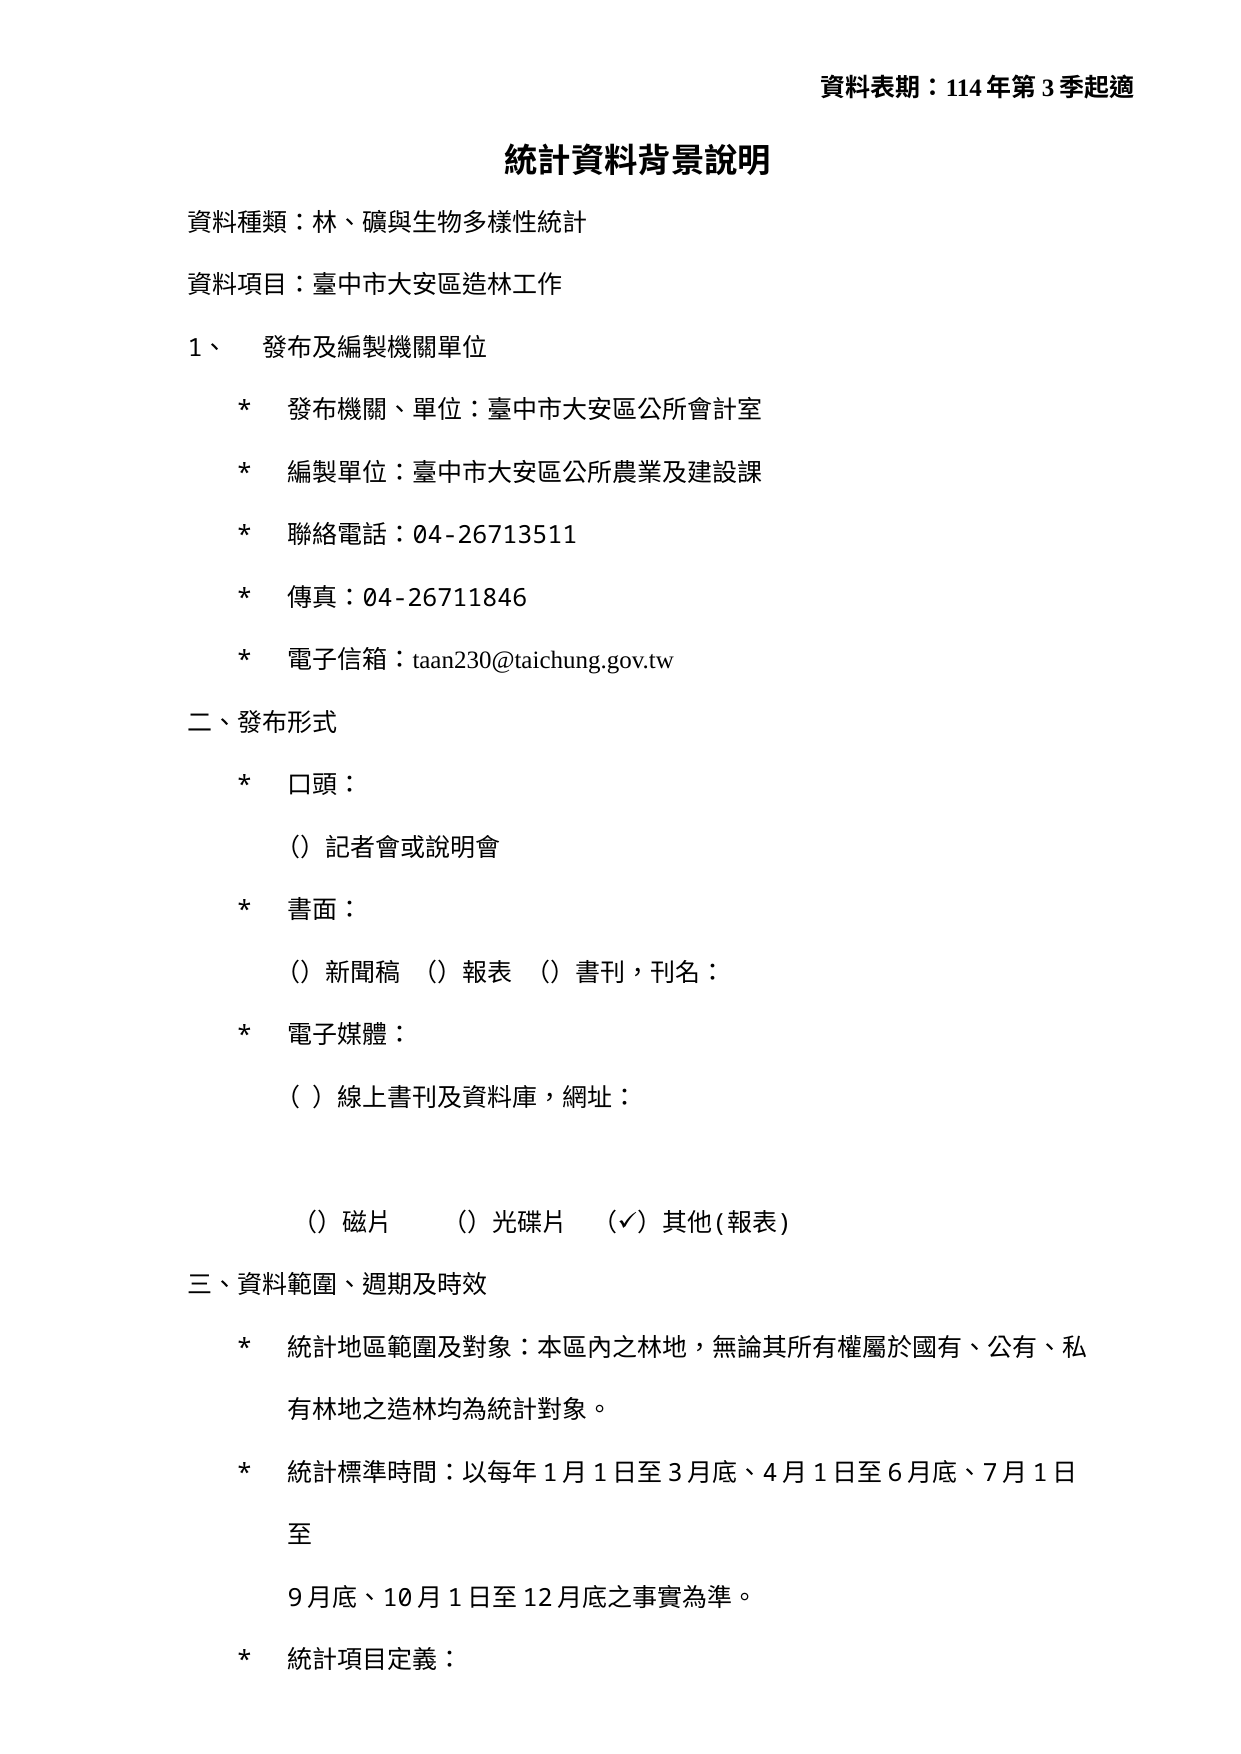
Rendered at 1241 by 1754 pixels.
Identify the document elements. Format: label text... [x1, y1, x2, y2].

text 二、發布形式 [187, 679, 1087, 741]
text 資料項目：臺中市大安區造林工作 [187, 241, 1087, 304]
text （）新聞稿 （）報表 （）書刊，刊名： [187, 929, 1087, 991]
list 書面： [237, 866, 1087, 929]
list 發布機關、單位：臺中市大安區公所會計室 [237, 366, 1087, 429]
list 統計項目定義： [237, 1616, 1087, 1679]
list 發布及編製機關單位 [187, 304, 1087, 366]
text （）磁片 （）光碟片 （）其他(報表) [187, 1179, 1087, 1241]
list 電子媒體： [237, 991, 1087, 1054]
text 資料表期：114年第3季起適用 [821, 67, 1147, 108]
text 統計資料背景說明 [187, 60, 1162, 179]
list 統計地區範圍及對象：本區內之林地，無論其所有權屬於國有、公有、私有林地之造林均為統計對象。 [237, 1304, 1087, 1429]
list 傳真：04-26711846 [237, 554, 1087, 616]
list 電子信箱：taan230@taichung.gov.tw [237, 616, 1087, 679]
list 編製單位：臺中市大安區公所農業及建設課 [237, 429, 1087, 491]
text （ ）線上書刊及資料庫，網址： [250, 1054, 1087, 1179]
text （）記者會或說明會 [187, 804, 1087, 866]
list 統計標準時間：以每年1月1日至3月底、4月1日至6月底、7月1日至 9月底、10月1日至12月底之事實為準。 [237, 1429, 1087, 1616]
text 資料種類：林、礦與生物多樣性統計 [187, 179, 1087, 241]
text 三、資料範圍、週期及時效 [187, 1241, 1087, 1304]
list 聯絡電話：04-26713511 [237, 491, 1087, 554]
list 口頭： [237, 741, 1087, 804]
